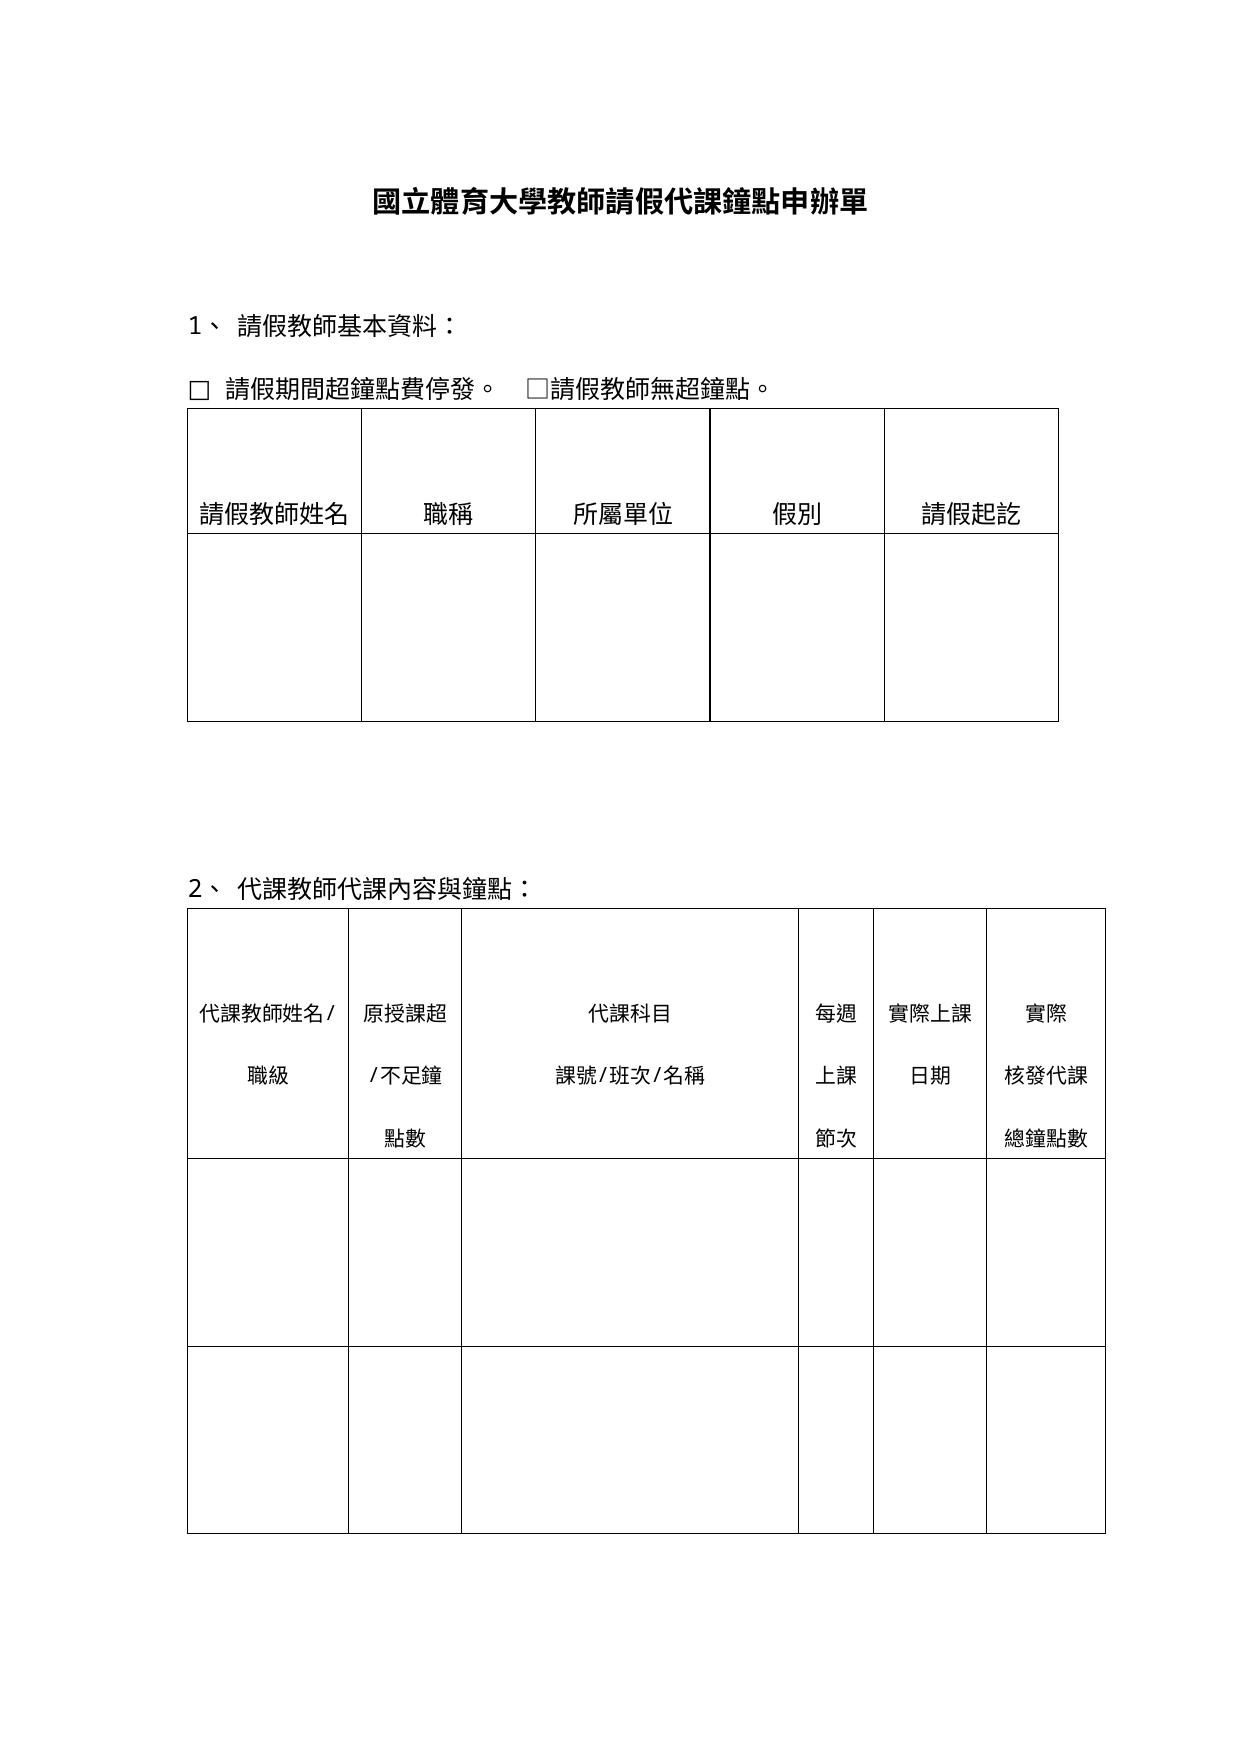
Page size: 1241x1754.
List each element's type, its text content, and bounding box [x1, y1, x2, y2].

list 請假教師基本資料： [187, 283, 1053, 346]
list 請假期間超鐘點費停發。 □請假教師無超鐘點。 [187, 346, 1053, 408]
table_cell [799, 1347, 873, 1533]
table_header 原授課超/不足鐘點數 [349, 909, 461, 1158]
table_header 請假教師姓名 [188, 409, 361, 533]
table_cell [799, 1159, 873, 1346]
table_cell [462, 1159, 798, 1346]
table_cell [362, 534, 535, 721]
table_cell [536, 534, 709, 721]
table_cell [462, 1347, 798, 1533]
table_header 每週上課節次 [799, 909, 873, 1158]
table_cell [987, 1347, 1105, 1533]
table_cell [188, 534, 361, 721]
table_cell [188, 1347, 348, 1533]
table_cell [874, 1347, 986, 1533]
table_cell [349, 1159, 461, 1346]
table_header 實際上課 日期 [874, 909, 986, 1158]
table_cell [349, 1347, 461, 1533]
table_cell [188, 1159, 348, 1346]
table_cell [885, 534, 1058, 721]
table_cell [711, 534, 884, 721]
table_header 職稱 [362, 409, 535, 533]
table_header 代課科目 課號/班次/名稱 [462, 909, 798, 1158]
text 國立體育大學教師請假代課鐘點申辦單 [187, 158, 1053, 221]
table_header 所屬單位 [536, 409, 709, 533]
table_header 假別 [711, 409, 884, 533]
table_header 請假起訖 [885, 409, 1058, 533]
table_header 代課教師姓名/職級 [188, 909, 348, 1158]
table_cell [987, 1159, 1105, 1346]
table_header 實際 核發代課 總鐘點數 [987, 909, 1105, 1158]
list 代課教師代課內容與鐘點： [187, 846, 1053, 908]
table_cell [874, 1159, 986, 1346]
